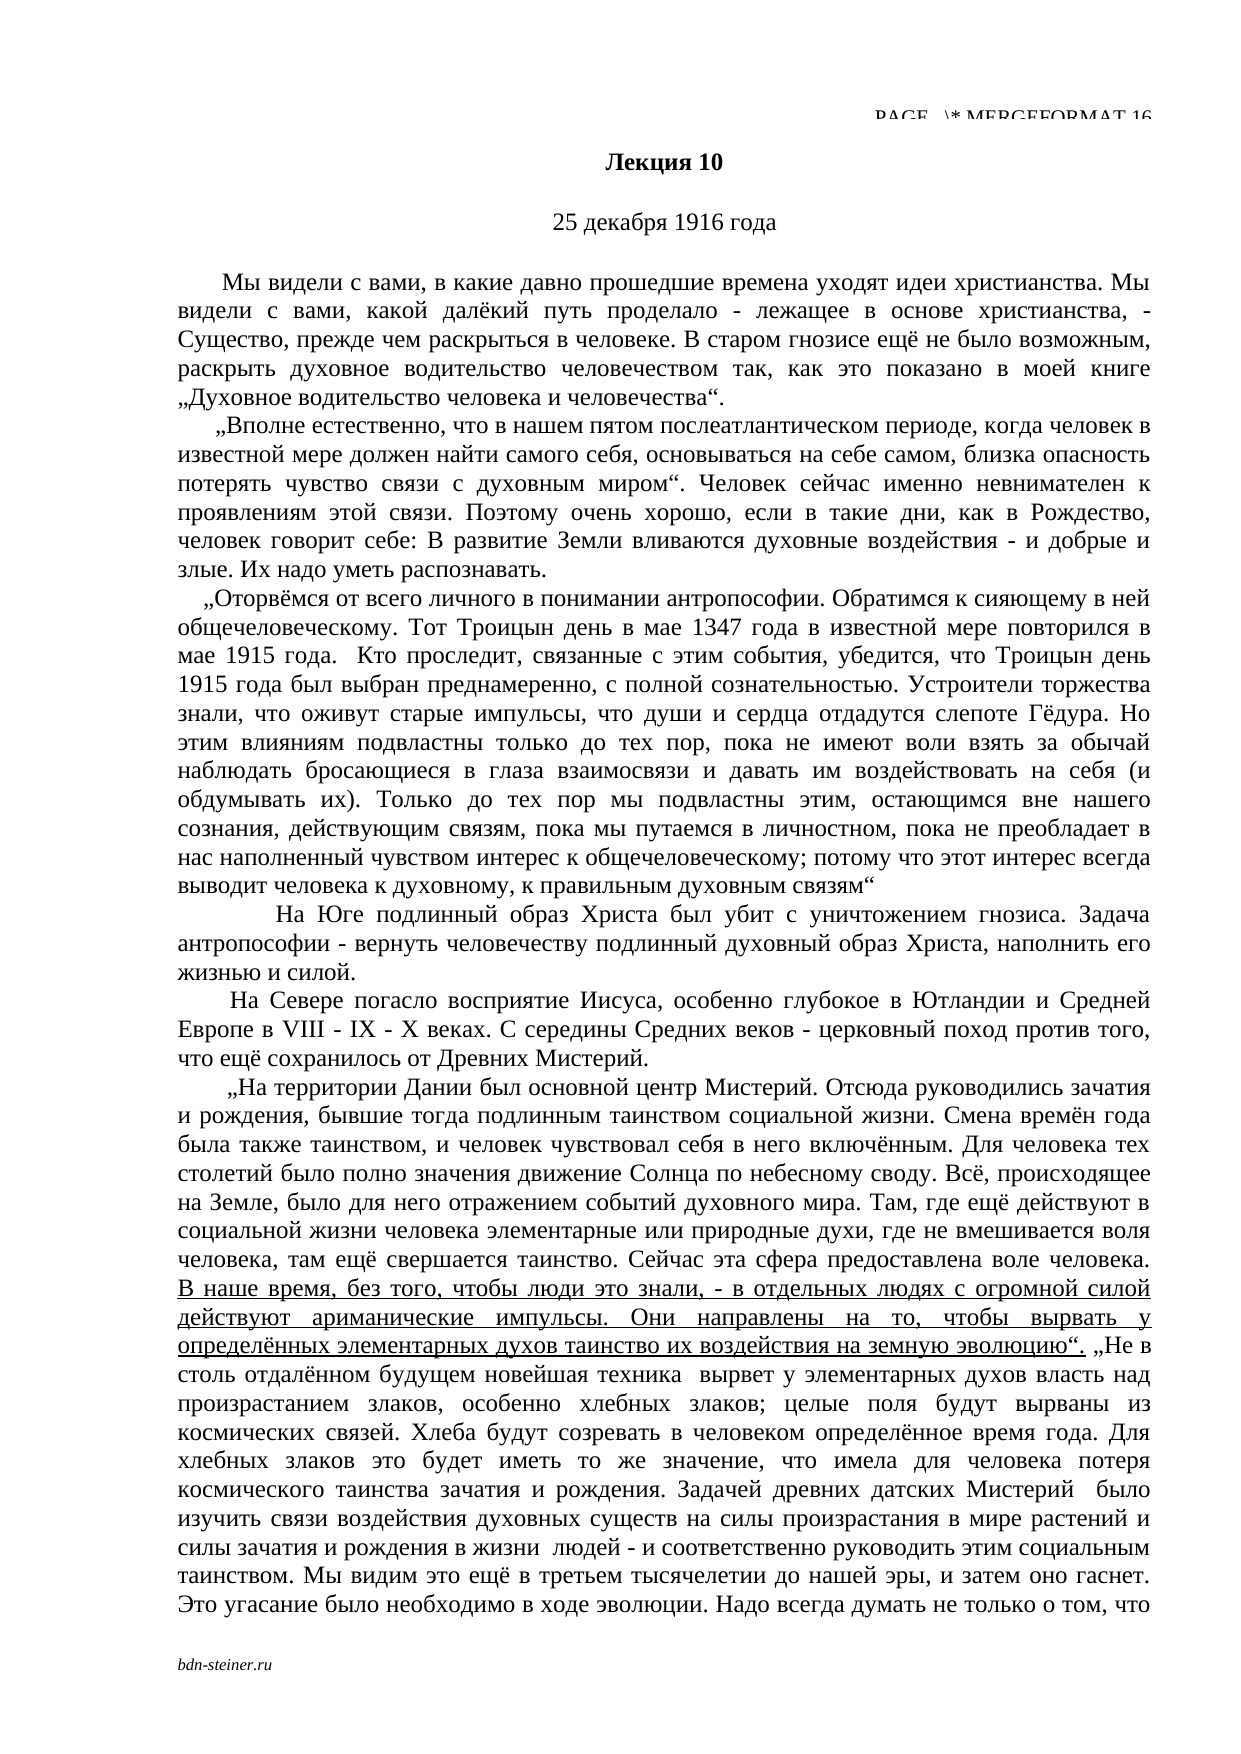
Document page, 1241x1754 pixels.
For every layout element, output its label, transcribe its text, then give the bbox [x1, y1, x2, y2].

text На Юге подлинный образ Христа был убит с уничтожением гнозиса. Задача антропософии - вернуть человечеству подлинный духовный образ Христа, наполнить его жизнью и силой. [177, 899, 1152, 985]
text „На территории Дании был основной центр Мистерий. Отсюда руководились зачатия и рождения, бывшие тогда подлинным таинством социальной жизни. Смена времён года была также таинством, и человек чувствовал себя в него включённым. Для человека тех столетий было полно значения движение Солнца по небесному своду. Всё, происходящее на Земле, было для него отражением событий духовного мира. Там, где ещё действуют в социальной жизни человека элементарные или природные духи, где не вмешивается воля человека, там ещё свершается таинство. Сейчас эта сфера предоставлена воле человека. В наше время, без того, чтобы люди это знали, - в отдельных людях с огромной силой действуют ариманические импульсы. Они направлены на то, чтобы вырвать у определённых элементарных духов таинство их воздействия на земную эволюцию“. „Не в столь отдалённом будущем новейшая техника вырвет у элементарных духов власть над произрастанием злаков, особенно хлебных злаков; целые поля будут вырваны из космических связей. Хлеба будут созревать в человеком определённое время года. Для хлебных злаков это будет иметь то же значение, что имела для человека потеря космического таинства зачатия и рождения. Задачей древних датских Мистерий было изучить связи воздействия духовных существ на силы произрастания в мире растений и силы зачатия и рождения в жизни людей - и соответственно руководить этим социальным таинством. Мы видим это ещё в третьем тысячелетии до нашей эры, и затем оно гаснет. Это угасание было необходимо в ходе эволюции. Надо всегда думать не только о том, что происходит, но и о взаимосвязях происходящего. Настоящее мышление, ведущее к действительности, это именно постижение взаимосвязей“. [177, 1328, 1152, 1618]
text На Севере погасло восприятие Иисуса, особенно глубокое в Ютландии и Средней Европе в VIII - IX - X веках. С середины Средних веков - церковный поход против того, что ещё сохранилось от Древних Мистерий. [177, 985, 1152, 1072]
text Мы видели с вами, в какие давно прошедшие времена уходят идеи христианства. Мы видели с вами, какой далёкий путь проделало - лежащее в основе христианства, - Существо, прежде чем раскрыться в человеке. В старом гнозисе ещё не было возможным, раскрыть духовное водительство человечеством так, как это показано в моей книге „Духовное водительство человека и человечества“. [177, 267, 1152, 410]
text „На территории Дании был основной центр Мистерий. Отсюда руководились зачатия и рождения, бывшие тогда подлинным таинством социальной жизни. Смена времён года была также таинством, и человек чувствовал себя в него включённым. Для человека тех столетий было полно значения движение Солнца по небесному своду. Всё, происходящее на Земле, было для него отражением событий духовного мира. Там, где ещё действуют в социальной жизни человека элементарные или природные духи, где не вмешивается воля человека, там ещё свершается таинство. Сейчас эта сфера предоставлена воле человека. В наше время, без того, чтобы люди это знали, - в отдельных людях с огромной силой действуют ариманические импульсы. Они направлены на то, чтобы вырвать у определённых элементарных духов таинство их воздействия на земную эволюцию“. „Не в столь отдалённом будущем новейшая техника вырвет у элементарных духов власть над произрастанием злаков, особенно хлебных злаков; целые поля будут вырваны из космических связей. Хлеба будут созревать в человеком определённое время года. Для хлебных злаков это будет иметь то же значение, что имела для человека потеря космического таинства зачатия и рождения. Задачей древних датских Мистерий было изучить связи воздействия духовных существ на силы произрастания в мире растений и силы зачатия и рождения в жизни людей - и соответственно руководить этим социальным таинством. Мы видим это ещё в третьем тысячелетии до нашей эры, и затем оно гаснет. Это угасание было необходимо в ходе эволюции. Надо всегда думать не только о том, что происходит, но и о взаимосвязях происходящего. Настоящее мышление, ведущее к действительности, это именно постижение взаимосвязей“. [177, 1072, 1152, 1327]
text „Вполне естественно, что в нашем пятом послеатлантическом периоде, когда человек в известной мере должен найти самого себя, основываться на себе самом, близка опасность потерять чувство связи с духовным миром“. Человек сейчас именно невнимателен к проявлениям этой связи. Поэтому очень хорошо, если в такие дни, как в Рождество, человек говорит себе: В развитие Земли вливаются духовные воздействия - и добрые и злые. Их надо уметь распознавать. [177, 410, 1152, 583]
text Лекция 10 [177, 147, 1152, 176]
text 25 декабря 1916 года [177, 207, 1152, 236]
text „Оторвёмся от всего личного в понимании антропософии. Обратимся к сияющему в ней общечеловеческому. Тот Троицын день в мае 1347 года в известной мере повторился в мае 1915 года. Кто проследит, связанные с этим события, убедится, что Троицын день 1915 года был выбран преднамеренно, с полной сознательностью. Устроители торжества знали, что оживут старые импульсы, что души и сердца отдадутся слепоте Гёдура. Но этим влияниям подвластны только до тех пор, пока не имеют воли взять за обычай наблюдать бросающиеся в глаза взаимосвязи и давать им воздействовать на себя (и обдумывать их). Только до тех пор мы подвластны этим, остающимся вне нашего сознания, действующим связям, пока мы путаемся в личностном, пока не преобладает в нас наполненный чувством интерес к общечеловеческому; потому что этот интерес всегда выводит человека к духовному, к правильным духовным связям“ [177, 583, 1152, 899]
